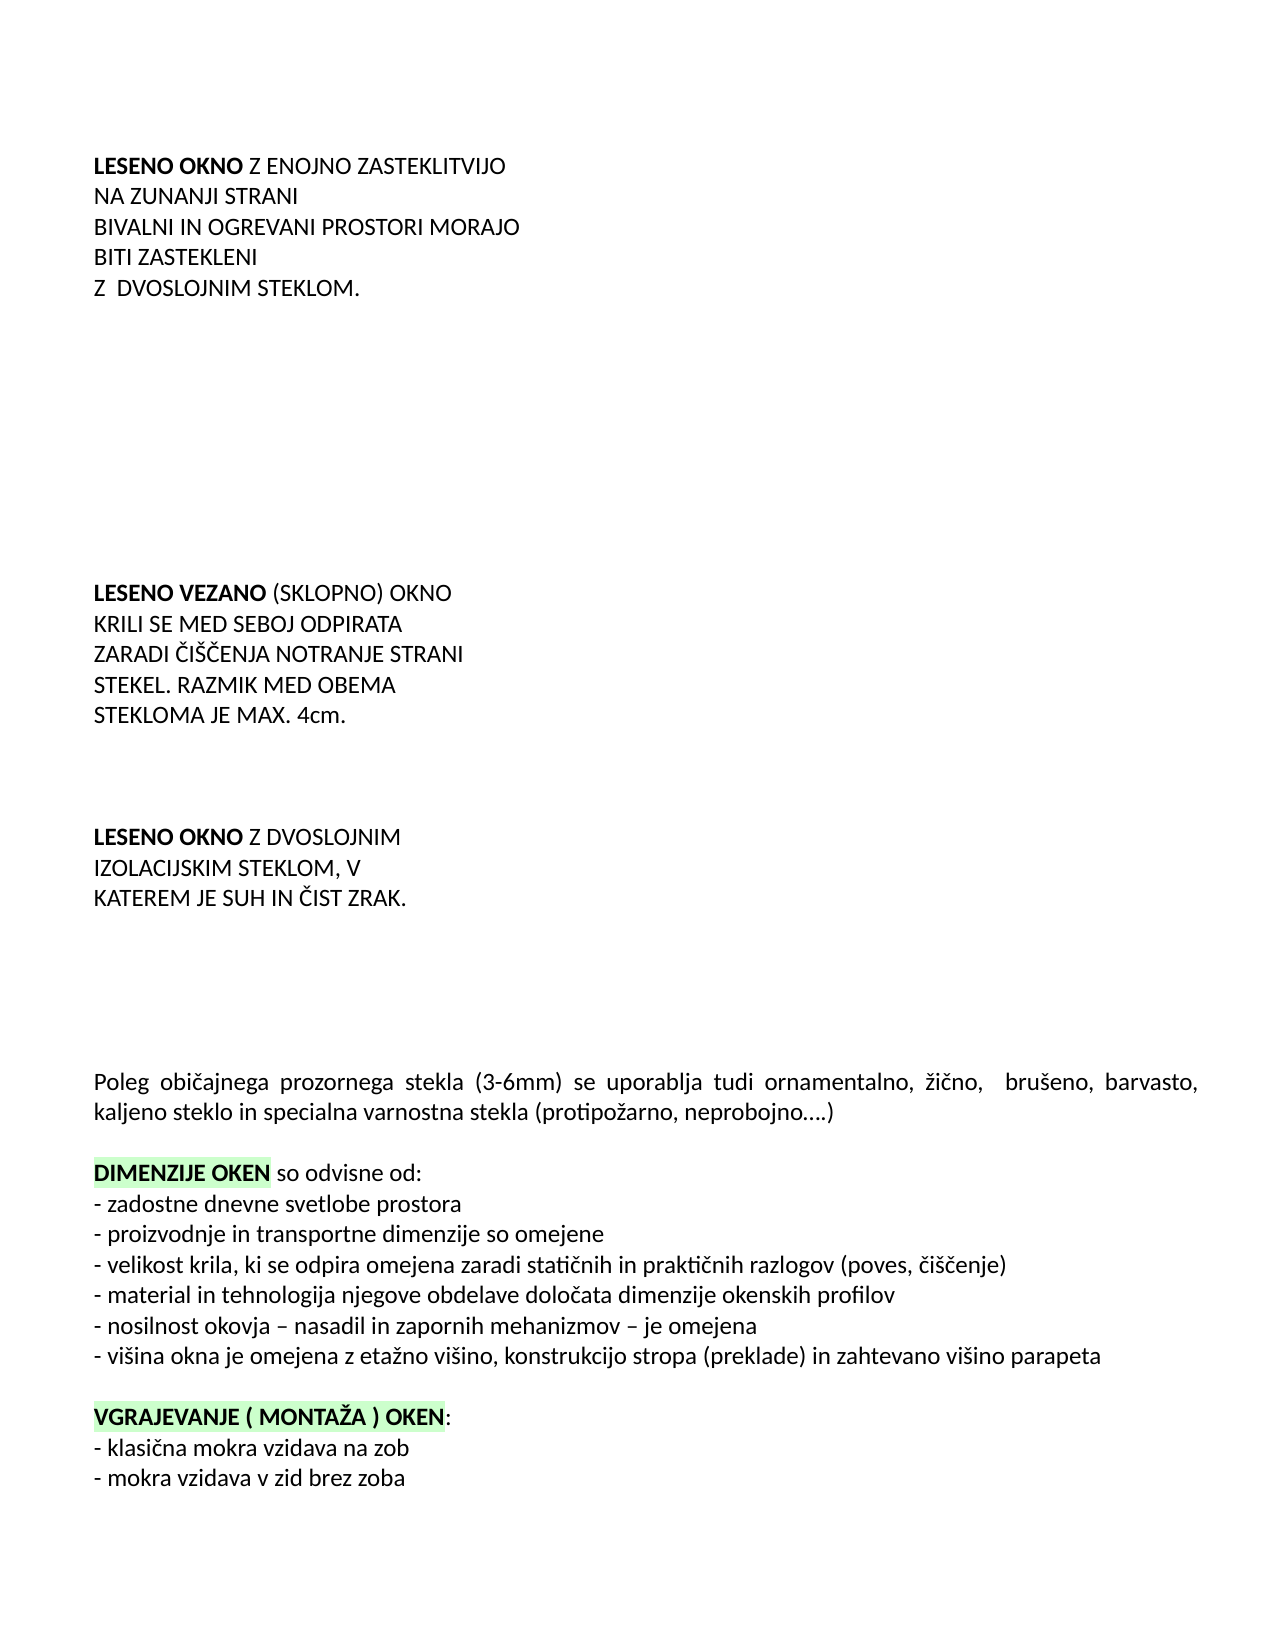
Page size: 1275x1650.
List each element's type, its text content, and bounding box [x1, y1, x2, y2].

text LESENO OKNO Z ENOJNO ZASTEKLITVIJO [94, 150, 1200, 181]
text VGRAJEVANJE ( MONTAŽA ) OKEN: [94, 1401, 1200, 1432]
text STEKEL. RAZMIK MED OBEMA [94, 669, 1200, 699]
text BITI ZASTEKLENI [94, 242, 1200, 272]
text NA ZUNANJI STRANI [94, 181, 1200, 211]
text - proizvodnje in transportne dimenzije so omejene [94, 1218, 1200, 1249]
text ZARADI ČIŠČENJA NOTRANJE STRANI [94, 638, 1200, 669]
text KRILI SE MED SEBOJ ODPIRATA [94, 608, 1200, 638]
text BIVALNI IN OGREVANI PROSTORI MORAJO [94, 211, 1200, 242]
text - zadostne dnevne svetlobe prostora [94, 1188, 1200, 1218]
text STEKLOMA JE MAX. 4cm. [94, 699, 1200, 730]
text DIMENZIJE OKEN so odvisne od: [94, 1157, 1200, 1188]
text LESENO OKNO Z DVOSLOJNIM [94, 821, 1200, 852]
text - klasična mokra vzidava na zob [94, 1432, 1200, 1462]
text - nosilnost okovja – nasadil in zapornih mehanizmov – je omejena [94, 1310, 1200, 1340]
text Poleg običajnega prozornega stekla (3-6mm) se uporablja tudi ornamentalno, žično, brušeno, barvasto, kaljeno steklo in specialna varnostna stekla (protipožarno, neprobojno….) [94, 1066, 1200, 1127]
text - velikost krila, ki se odpira omejena zaradi statičnih in praktičnih razlogov (poves, čiščenje) [94, 1249, 1200, 1279]
text LESENO VEZANO (SKLOPNO) OKNO [94, 577, 1200, 608]
text IZOLACIJSKIM STEKLOM, V [94, 852, 1200, 882]
text - mokra vzidava v zid brez zoba [94, 1462, 1200, 1493]
text - material in tehnologija njegove obdelave določata dimenzije okenskih profilov [94, 1279, 1200, 1310]
text - višina okna je omejena z etažno višino, konstrukcijo stropa (preklade) in zahtevano višino parapeta [94, 1340, 1200, 1371]
text KATEREM JE SUH IN ČIST ZRAK. [94, 882, 1200, 913]
text Z DVOSLOJNIM STEKLOM. [94, 272, 1200, 303]
